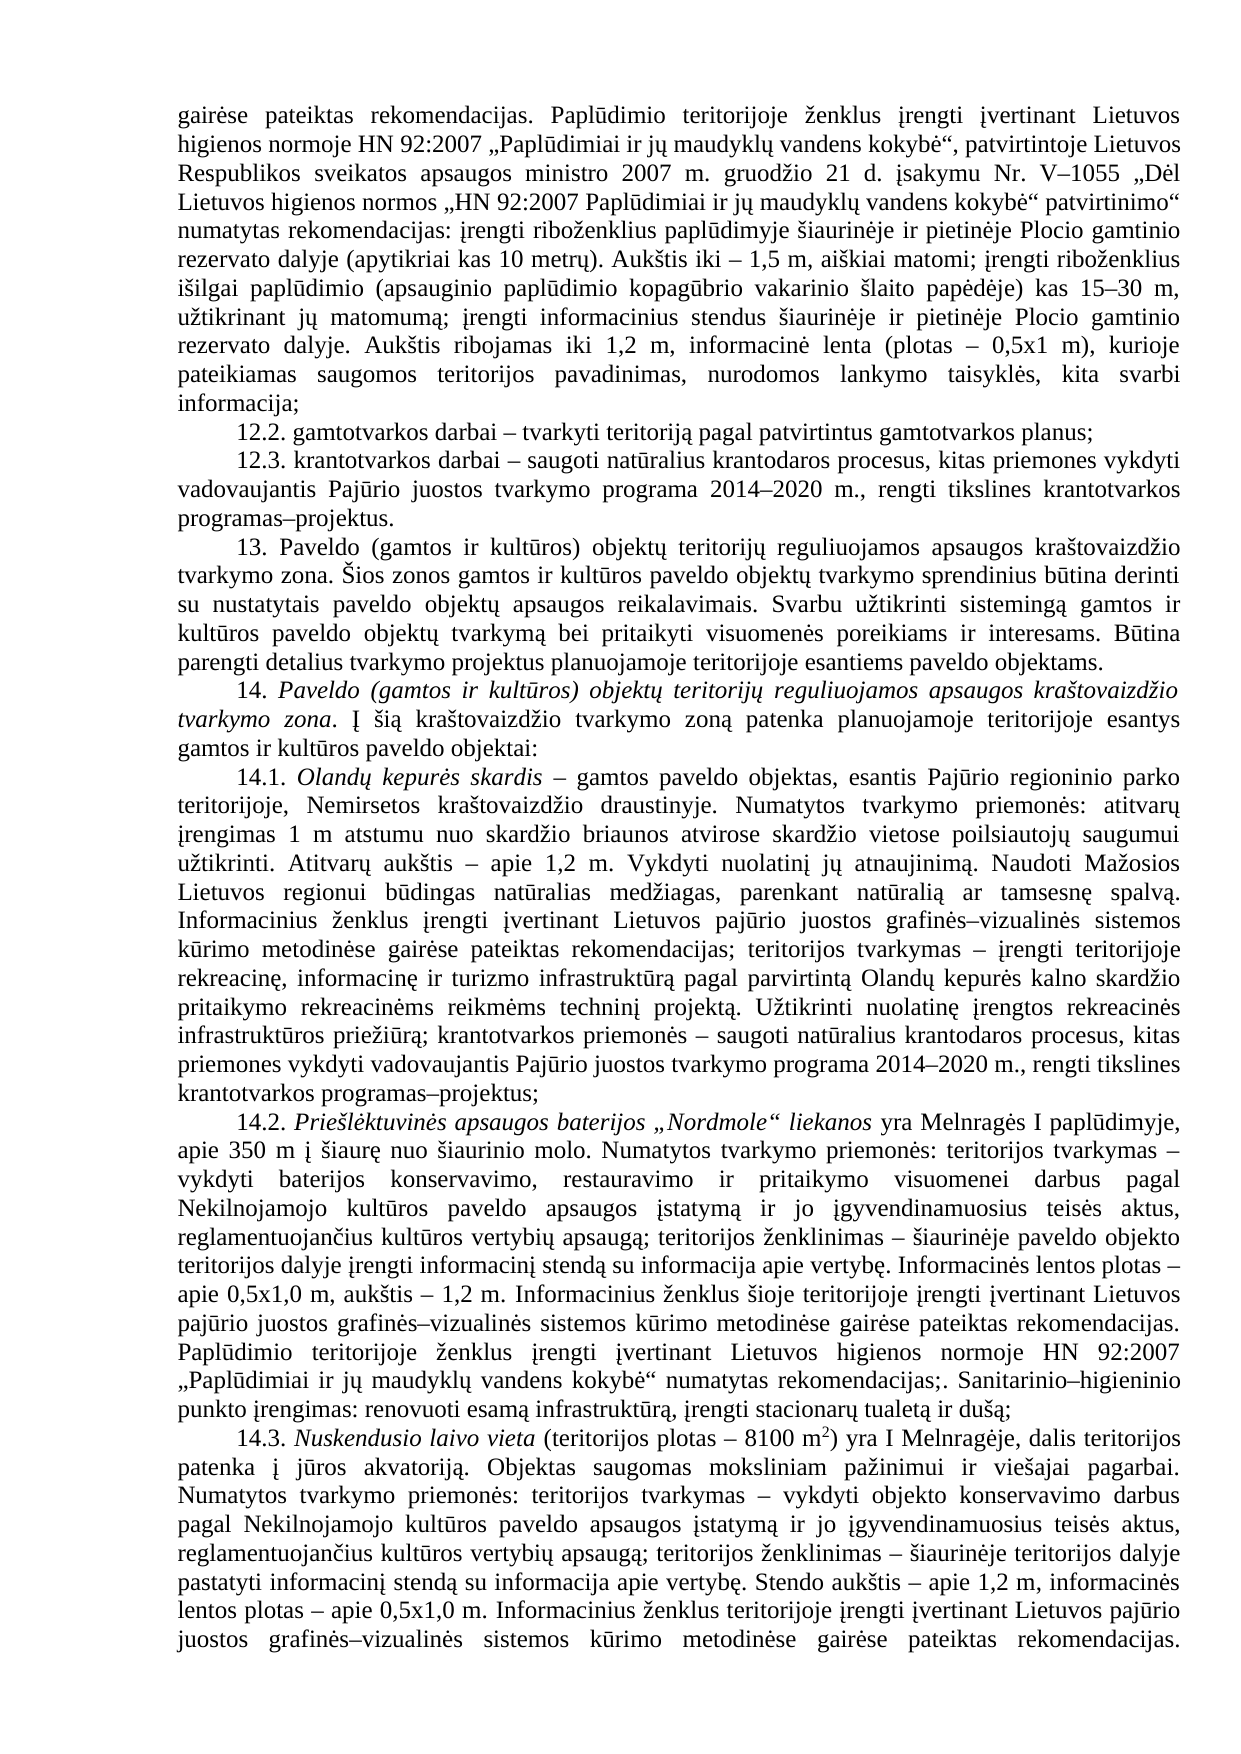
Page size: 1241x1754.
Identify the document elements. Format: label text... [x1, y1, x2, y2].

text gairėse pateiktas rekomendacijas. Paplūdimio teritorijoje ženklus įrengti įvertinant Lietuvos higienos normoje HN 92:2007 „Paplūdimiai ir jų maudyklų vandens kokybė“, patvirtintoje Lietuvos Respublikos sveikatos apsaugos ministro 2007 m. gruodžio 21 d. įsakymu Nr. V–1055 „Dėl Lietuvos higienos normos „HN 92:2007 Paplūdimiai ir jų maudyklų vandens kokybė“ patvirtinimo“ numatytas rekomendacijas: įrengti riboženklius paplūdimyje šiaurinėje ir pietinėje Plocio gamtinio rezervato dalyje (apytikriai kas 10 metrų). Aukštis iki – 1,5 m, aiškiai matomi; įrengti riboženklius išilgai paplūdimio (apsauginio paplūdimio kopagūbrio vakarinio šlaito papėdėje) kas 15–30 m, užtikrinant jų matomumą; įrengti informacinius stendus šiaurinėje ir pietinėje Plocio gamtinio rezervato dalyje. Aukštis ribojamas iki 1,2 m, informacinė lenta (plotas – 0,5x1 m), kurioje pateikiamas saugomos teritorijos pavadinimas, nurodomos lankymo taisyklės, kita svarbi informacija; [177, 100, 1181, 417]
text 14.1. Olandų kepurės skardis – gamtos paveldo objektas, esantis Pajūrio regioninio parko teritorijoje, Nemirsetos kraštovaizdžio draustinyje. Numatytos tvarkymo priemonės: atitvarų įrengimas 1 m atstumu nuo skardžio briaunos atvirose skardžio vietose poilsiautojų saugumui užtikrinti. Atitvarų aukštis – apie 1,2 m. Vykdyti nuolatinį jų atnaujinimą. Naudoti Mažosios Lietuvos regionui būdingas natūralias medžiagas, parenkant natūralią ar tamsesnę spalvą. Informacinius ženklus įrengti įvertinant Lietuvos pajūrio juostos grafinės–vizualinės sistemos kūrimo metodinėse gairėse pateiktas rekomendacijas; teritorijos tvarkymas – įrengti teritorijoje rekreacinę, informacinę ir turizmo infrastruktūrą pagal parvirtintą Olandų kepurės kalno skardžio pritaikymo rekreacinėms reikmėms techninį projektą. Užtikrinti nuolatinę įrengtos rekreacinės infrastruktūros priežiūrą; krantotvarkos priemonės – saugoti natūralius krantodaros procesus, kitas priemones vykdyti vadovaujantis Pajūrio juostos tvarkymo programa 2014–2020 m., rengti tikslines krantotvarkos programas–projektus; [177, 762, 1181, 1107]
text 14. Paveldo (gamtos ir kultūros) objektų teritorijų reguliuojamos apsaugos kraštovaizdžio tvarkymo zona. Į šią kraštovaizdžio tvarkymo zoną patenka planuojamoje teritorijoje esantys gamtos ir kultūros paveldo objektai: [177, 675, 1181, 762]
text 14.3. Nuskendusio laivo vieta (teritorijos plotas – 8100 m2) yra I Melnragėje, dalis teritorijos patenka į jūros akvatoriją. Objektas saugomas moksliniam pažinimui ir viešajai pagarbai. Numatytos tvarkymo priemonės: teritorijos tvarkymas – vykdyti objekto konservavimo darbus pagal Nekilnojamojo kultūros paveldo apsaugos įstatymą ir jo įgyvendinamuosius teisės aktus, reglamentuojančius kultūros vertybių apsaugą; teritorijos ženklinimas – šiaurinėje teritorijos dalyje pastatyti informacinį stendą su informacija apie vertybę. Stendo aukštis – apie 1,2 m, informacinės lentos plotas – apie 0,5x1,0 m. Informacinius ženklus teritorijoje įrengti įvertinant Lietuvos pajūrio juostos grafinės–vizualinės sistemos kūrimo metodinėse gairėse pateiktas rekomendacijas. [177, 1423, 1181, 1653]
text 12.2. gamtotvarkos darbai – tvarkyti teritoriją pagal patvirtintus gamtotvarkos planus; [177, 417, 1181, 445]
text 13. Paveldo (gamtos ir kultūros) objektų teritorijų reguliuojamos apsaugos kraštovaizdžio tvarkymo zona. Šios zonos gamtos ir kultūros paveldo objektų tvarkymo sprendinius būtina derinti su nustatytais paveldo objektų apsaugos reikalavimais. Svarbu užtikrinti sistemingą gamtos ir kultūros paveldo objektų tvarkymą bei pritaikyti visuomenės poreikiams ir interesams. Būtina parengti detalius tvarkymo projektus planuojamoje teritorijoje esantiems paveldo objektams. [177, 532, 1181, 675]
text 14.2. Priešlėktuvinės apsaugos baterijos „Nordmole“ liekanos yra Melnragės I paplūdimyje, apie 350 m į šiaurę nuo šiaurinio molo. Numatytos tvarkymo priemonės: teritorijos tvarkymas – vykdyti baterijos konservavimo, restauravimo ir pritaikymo visuomenei darbus pagal Nekilnojamojo kultūros paveldo apsaugos įstatymą ir jo įgyvendinamuosius teisės aktus, reglamentuojančius kultūros vertybių apsaugą; teritorijos ženklinimas – šiaurinėje paveldo objekto teritorijos dalyje įrengti informacinį stendą su informacija apie vertybę. Informacinės lentos plotas – apie 0,5x1,0 m, aukštis – 1,2 m. Informacinius ženklus šioje teritorijoje įrengti įvertinant Lietuvos pajūrio juostos grafinės–vizualinės sistemos kūrimo metodinėse gairėse pateiktas rekomendacijas. Paplūdimio teritorijoje ženklus įrengti įvertinant Lietuvos higienos normoje HN 92:2007 „Paplūdimiai ir jų maudyklų vandens kokybė“ numatytas rekomendacijas;. Sanitarinio–higieninio punkto įrengimas: renovuoti esamą infrastruktūrą, įrengti stacionarų tualetą ir dušą; [177, 1107, 1181, 1423]
text 12.3. krantotvarkos darbai – saugoti natūralius krantodaros procesus, kitas priemones vykdyti vadovaujantis Pajūrio juostos tvarkymo programa 2014–2020 m., rengti tikslines krantotvarkos programas–projektus. [177, 445, 1181, 532]
